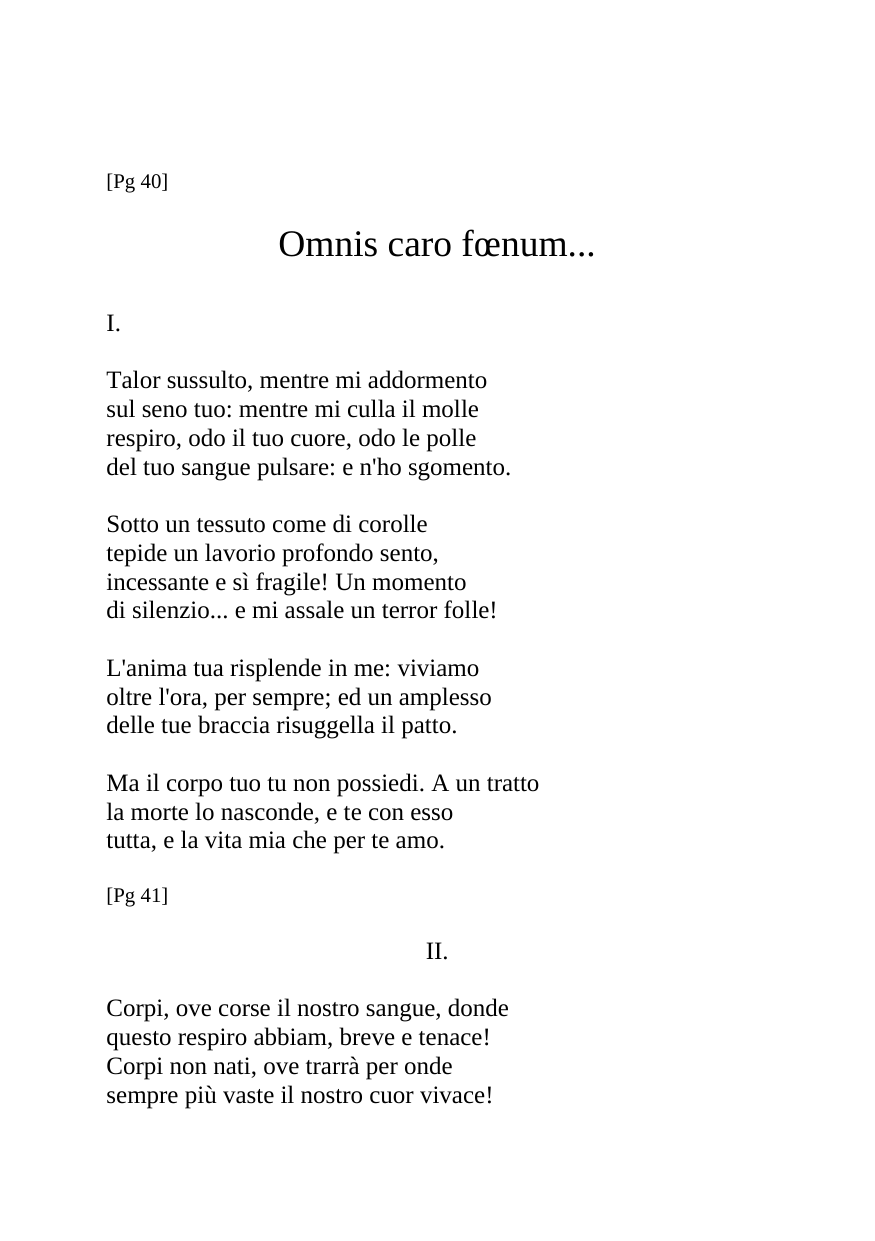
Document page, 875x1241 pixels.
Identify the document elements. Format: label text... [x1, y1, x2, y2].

text Sotto un tessuto come di corolle [106, 509, 768, 538]
text Ma il corpo tuo tu non possiedi. A un tratto [106, 768, 768, 797]
text Talor sussulto, mentre mi addormento [106, 366, 768, 394]
text Corpi non nati, ove trarrà per onde [106, 1051, 768, 1080]
text incessante e sì fragile! Un momento [106, 567, 768, 596]
text L'anima tua risplende in me: viviamo [106, 653, 768, 682]
subtitle Omnis caro fœnum... [106, 222, 768, 265]
text tutta, e la vita mia che per te amo. [106, 826, 768, 854]
text oltre l'ora, per sempre; ed un amplesso [106, 682, 768, 711]
subtitle II. [106, 936, 768, 965]
text di silenzio... e mi assale un terror folle! [106, 596, 768, 624]
subtitle I. [106, 308, 768, 337]
text Corpi, ove corse il nostro sangue, donde [106, 993, 768, 1022]
text [Pg 41] [106, 883, 768, 907]
text sempre più vaste il nostro cuor vivace! [106, 1080, 768, 1108]
text [Pg 40] [106, 169, 768, 193]
text del tuo sangue pulsare: e n'ho sgomento. [106, 452, 768, 481]
text la morte lo nasconde, e te con esso [106, 797, 768, 826]
text questo respiro abbiam, breve e tenace! [106, 1022, 768, 1051]
text delle tue braccia risuggella il patto. [106, 711, 768, 739]
text sul seno tuo: mentre mi culla il molle [106, 394, 768, 423]
text tepide un lavorio profondo sento, [106, 538, 768, 567]
text respiro, odo il tuo cuore, odo le polle [106, 423, 768, 452]
